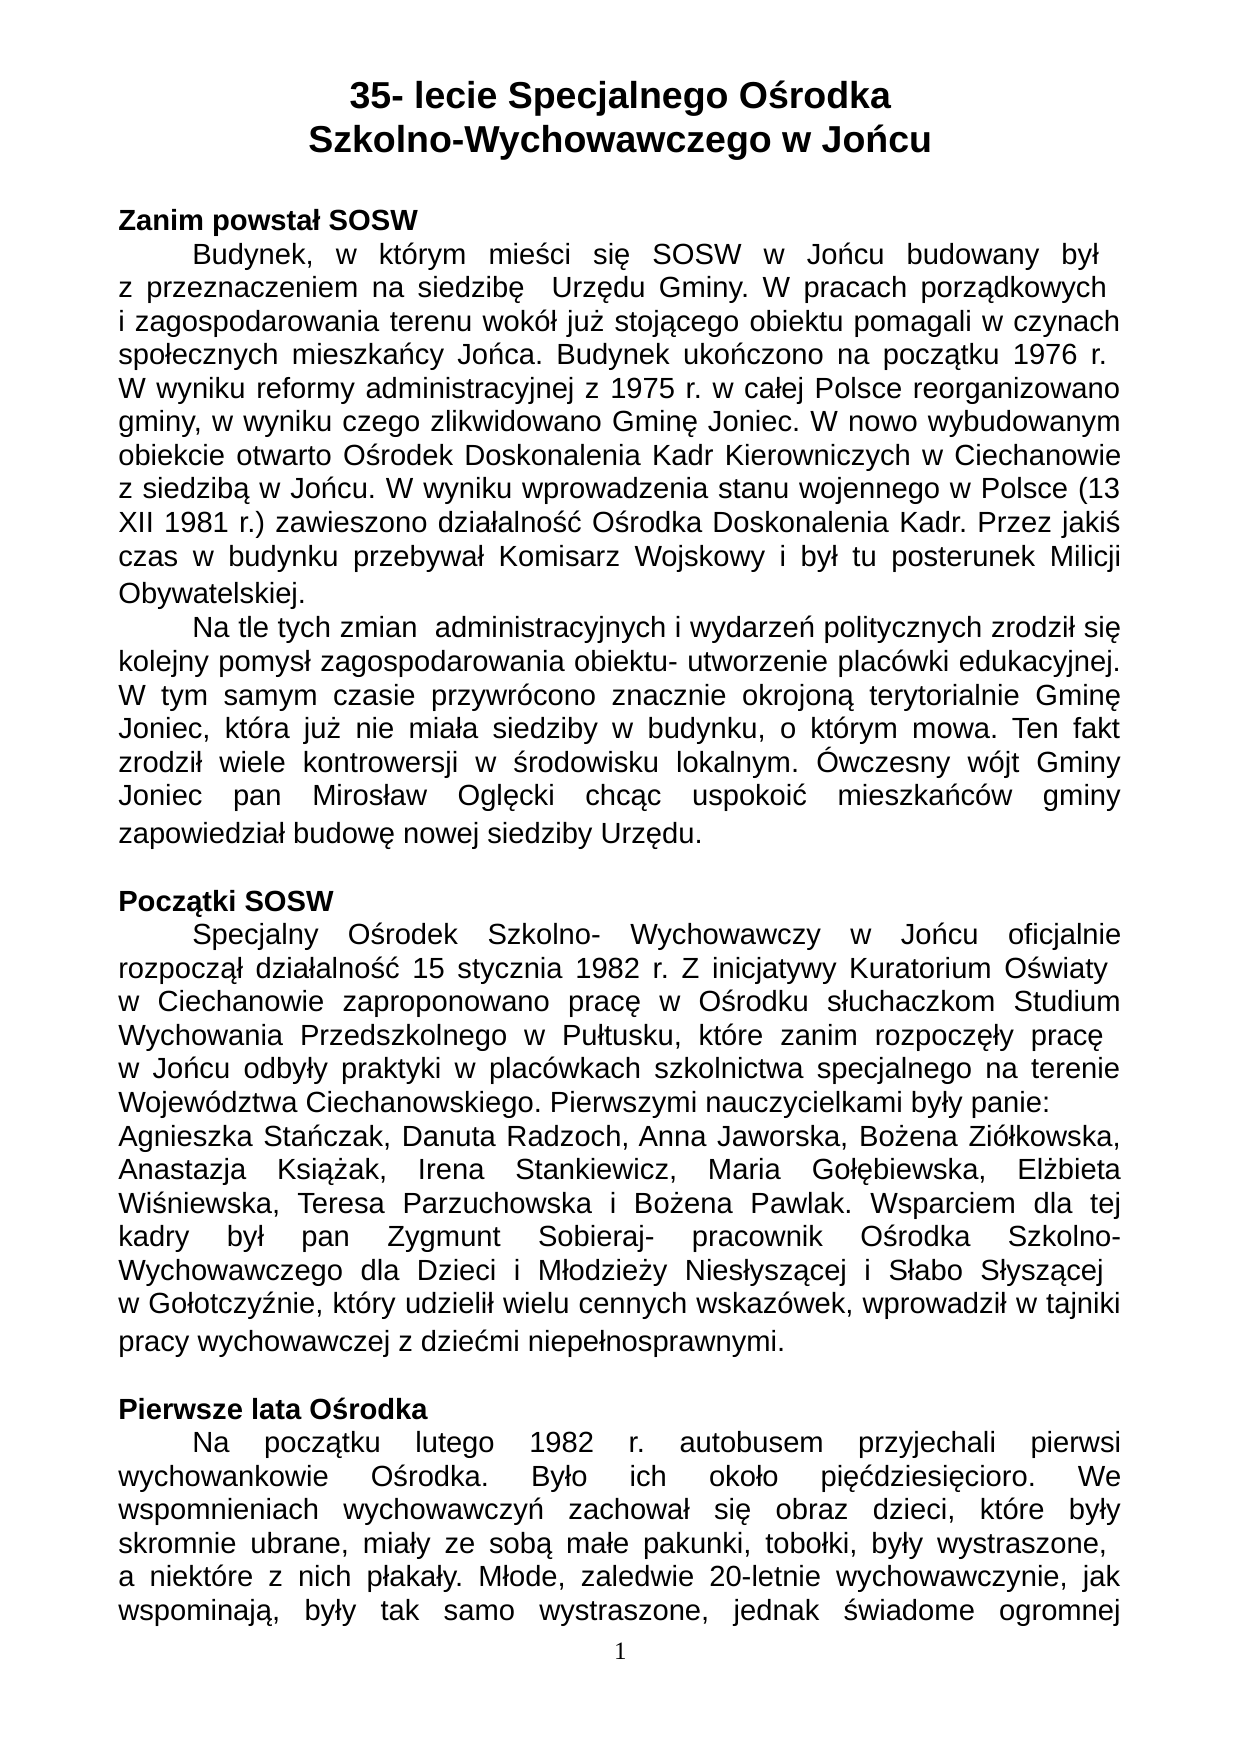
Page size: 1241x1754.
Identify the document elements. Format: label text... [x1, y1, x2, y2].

text Na tle tych zmian administracyjnych i wydarzeń politycznych zrodził się kolejny pomysł zagospodarowania obiektu- utworzenie placówki edukacyjnej. W tym samym czasie przywrócono znacznie okrojoną terytorialnie Gminę Joniec, która już nie miała siedziby w budynku, o którym mowa. Ten fakt zrodził wiele kontrowersji w środowisku lokalnym. Ówczesny wójt Gminy Joniec pan Mirosław Oglęcki chcąc uspokoić mieszkańców gminy zapowiedział budowę nowej siedziby Urzędu. [118, 611, 1122, 850]
text Pierwsze lata Ośrodka [118, 1392, 1122, 1425]
text Specjalny Ośrodek Szkolno- Wychowawczy w Jońcu oficjalnie rozpoczął działalność 15 stycznia 1982 r. Z inicjatywy Kuratorium Oświaty w Ciechanowie zaproponowano pracę w Ośrodku słuchaczkom Studium Wychowania Przedszkolnego w Pułtusku, które zanim rozpoczęły pracę w Jońcu odbyły praktyki w placówkach szkolnictwa specjalnego na terenie Województwa Ciechanowskiego. Pierwszymi nauczycielkami były panie: [118, 917, 1122, 1118]
text 35- lecie Specjalnego Ośrodka [118, 74, 1122, 117]
text Zanim powstał SOSW [118, 203, 1122, 237]
text Początki SOSW [118, 884, 1122, 917]
text Agnieszka Stańczak, Danuta Radzoch, Anna Jaworska, Bożena Ziółkowska, Anastazja Książak, Irena Stankiewicz, Maria Gołębiewska, Elżbieta Wiśniewska, Teresa Parzuchowska i Bożena Pawlak. Wsparciem dla tej kadry był pan Zygmunt Sobieraj- pracownik Ośrodka Szkolno-Wychowawczego dla Dzieci i Młodzieży Niesłyszącej i Słabo Słyszącej w Gołotczyźnie, który udzielił wielu cennych wskazówek, wprowadził w tajniki pracy wychowawczej z dziećmi niepełnosprawnymi. [118, 1118, 1122, 1358]
text Budynek, w którym mieści się SOSW w Jońcu budowany był z przeznaczeniem na siedzibę Urzędu Gminy. W pracach porządkowych i zagospodarowania terenu wokół już stojącego obiektu pomagali w czynach społecznych mieszkańcy Jońca. Budynek ukończono na początku 1976 r. W wyniku reformy administracyjnej z 1975 r. w całej Polsce reorganizowano gminy, w wyniku czego zlikwidowano Gminę Joniec. W nowo wybudowanym obiekcie otwarto Ośrodek Doskonalenia Kadr Kierowniczych w Ciechanowie z siedzibą w Jońcu. W wyniku wprowadzenia stanu wojennego w Polsce (13 XII 1981 r.) zawieszono działalność Ośrodka Doskonalenia Kadr. Przez jakiś czas w budynku przebywał Komisarz Wojskowy i był tu posterunek Milicji Obywatelskiej. [118, 237, 1122, 611]
text Szkolno-Wychowawczego w Jońcu [118, 117, 1122, 160]
text Na początku lutego 1982 r. autobusem przyjechali pierwsi wychowankowie Ośrodka. Było ich około pięćdziesięcioro. We wspomnieniach wychowawczyń zachował się obraz dzieci, które były skromnie ubrane, miały ze sobą małe pakunki, tobołki, były wystraszone, a niektóre z nich płakały. Młode, zaledwie 20-letnie wychowawczynie, jak wspominają, były tak samo wystraszone, jednak świadome ogromnej [118, 1425, 1122, 1627]
